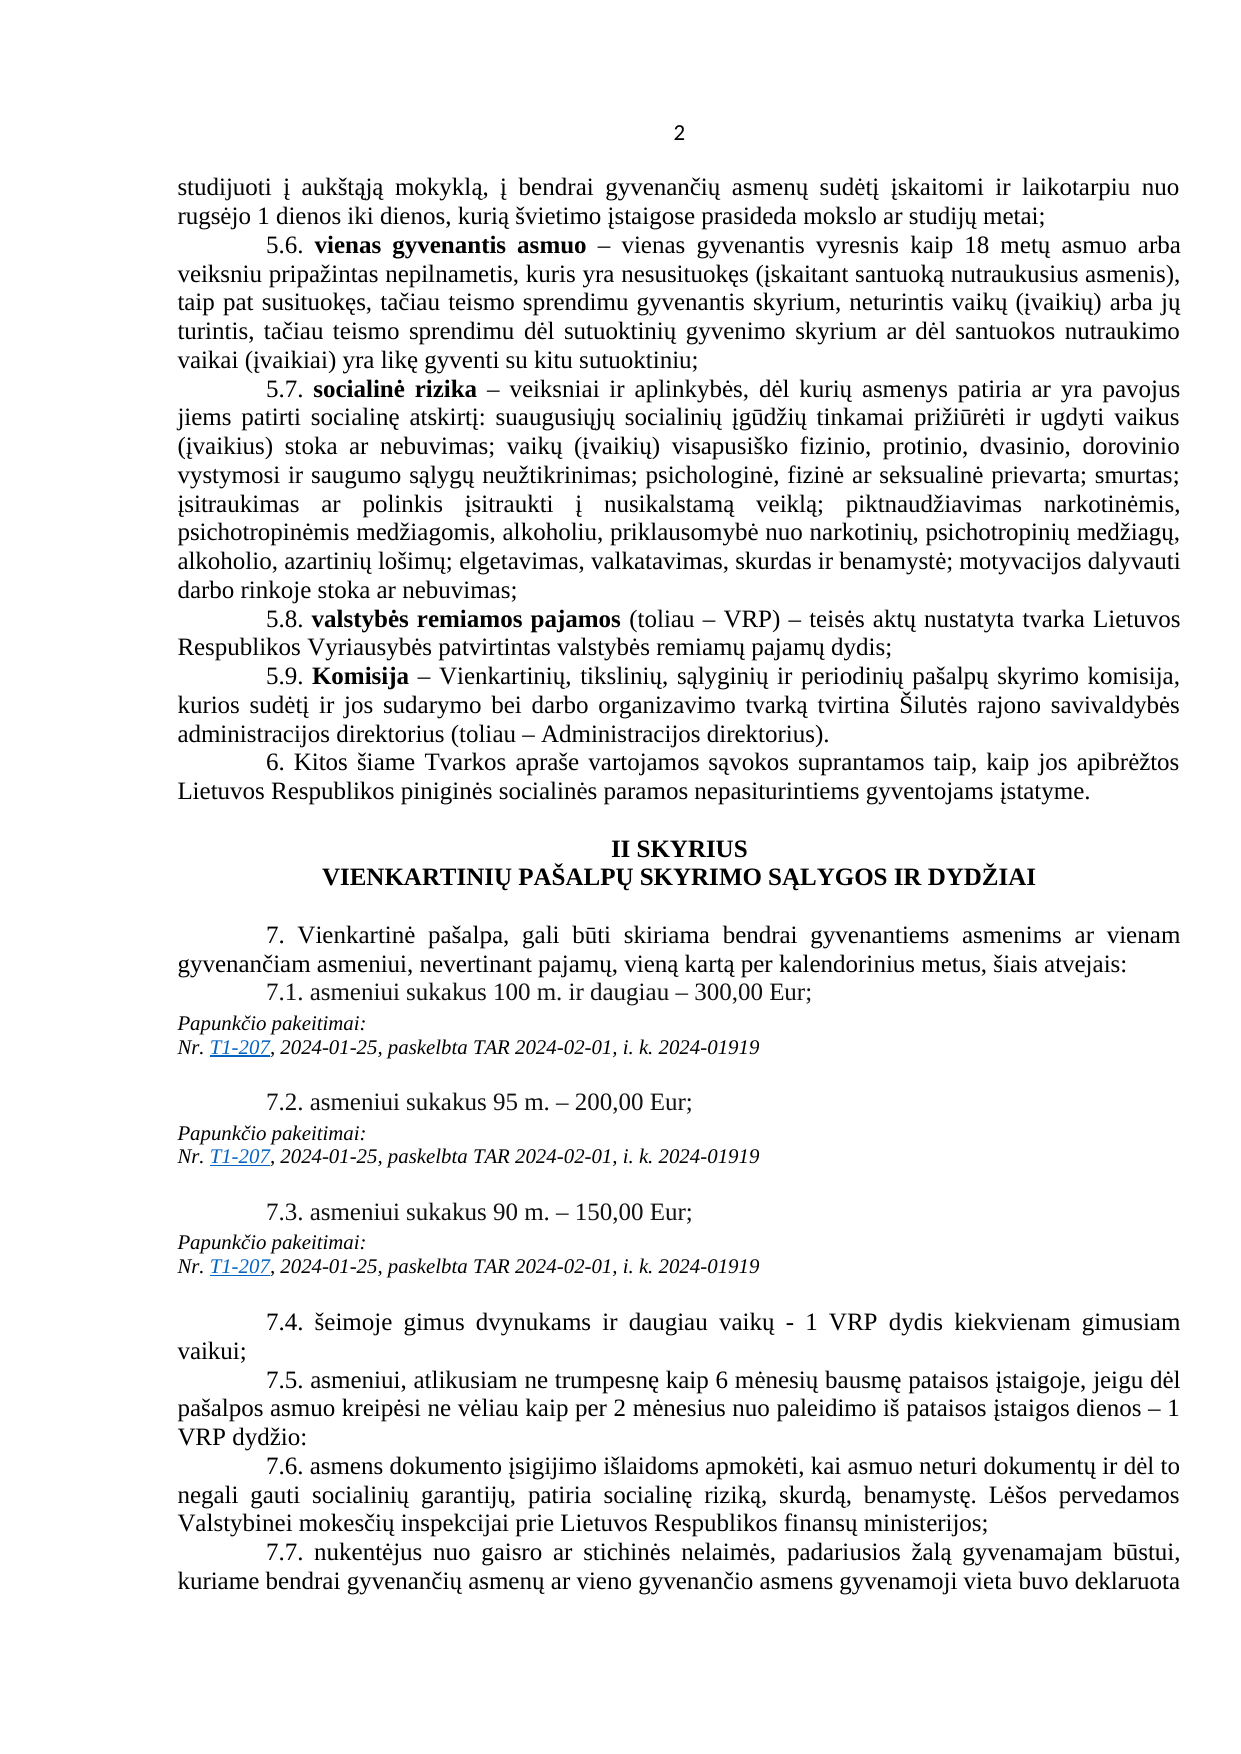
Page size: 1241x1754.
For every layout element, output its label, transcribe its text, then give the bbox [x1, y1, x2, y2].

text studijuoti į aukštąją mokyklą, į bendrai gyvenančių asmenų sudėtį įskaitomi ir laikotarpiu nuo rugsėjo 1 dienos iki dienos, kurią švietimo įstaigose prasideda mokslo ar studijų metai; [177, 172, 1181, 230]
text Nr. T1-207, 2024-01-25, paskelbta TAR 2024-02-01, i. k. 2024-01919 [177, 1254, 1181, 1278]
text 7.1. asmeniui sukakus 100 m. ir daugiau – 300,00 Eur; [177, 977, 1181, 1006]
text 7.7. nukentėjus nuo gaisro ar stichinės nelaimės, padariusios žalą gyvenamajam būstui, kuriame bendrai gyvenančių asmenų ar vieno gyvenančio asmens gyvenamoji vieta buvo deklaruota [177, 1537, 1181, 1595]
text II SKYRIUS [177, 834, 1181, 862]
text 7.2. asmeniui sukakus 95 m. – 200,00 Eur; [177, 1087, 1181, 1116]
text 7. Vienkartinė pašalpa, gali būti skiriama bendrai gyvenantiems asmenims ar vienam gyvenančiam asmeniui, nevertinant pajamų, vieną kartą per kalendorinius metus, šiais atvejais: [177, 920, 1181, 977]
text 5.7. socialinė rizika – veiksniai ir aplinkybės, dėl kurių asmenys patiria ar yra pavojus jiems patirti socialinę atskirtį: suaugusiųjų socialinių įgūdžių tinkamai prižiūrėti ir ugdyti vaikus (įvaikius) stoka ar nebuvimas; vaikų (įvaikių) visapusiško fizinio, protinio, dvasinio, dorovinio vystymosi ir saugumo sąlygų neužtikrinimas; psichologinė, fizinė ar seksualinė prievarta; smurtas; įsitraukimas ar polinkis įsitraukti į nusikalstamą veiklą; piktnaudžiavimas narkotinėmis, psichotropinėmis medžiagomis, alkoholiu, priklausomybė nuo narkotinių, psichotropinių medžiagų, alkoholio, azartinių lošimų; elgetavimas, valkatavimas, skurdas ir benamystė; motyvacijos dalyvauti darbo rinkoje stoka ar nebuvimas; [177, 374, 1181, 604]
text 7.6. asmens dokumento įsigijimo išlaidoms apmokėti, kai asmuo neturi dokumentų ir dėl to negali gauti socialinių garantijų, patiria socialinę riziką, skurdą, benamystę. Lėšos pervedamos Valstybinei mokesčių inspekcijai prie Lietuvos Respublikos finansų ministerijos; [177, 1451, 1181, 1537]
text Papunkčio pakeitimai: [177, 1230, 1181, 1254]
text VIENKARTINIŲ PAŠALPŲ SKYRIMO SĄLYGOS IR DYDŽIAI [177, 862, 1181, 891]
text 6. Kitos šiame Tvarkos apraše vartojamos sąvokos suprantamos taip, kaip jos apibrėžtos Lietuvos Respublikos piniginės socialinės paramos nepasiturintiems gyventojams įstatyme. [177, 747, 1181, 805]
text 5.9. Komisija – Vienkartinių, tikslinių, sąlyginių ir periodinių pašalpų skyrimo komisija, kurios sudėtį ir jos sudarymo bei darbo organizavimo tvarką tvirtina Šilutės rajono savivaldybės administracijos direktorius (toliau – Administracijos direktorius). [177, 661, 1181, 747]
text 5.8. valstybės remiamos pajamos (toliau – VRP) – teisės aktų nustatyta tvarka Lietuvos Respublikos Vyriausybės patvirtintas valstybės remiamų pajamų dydis; [177, 604, 1181, 661]
text 7.5. asmeniui, atlikusiam ne trumpesnę kaip 6 mėnesių bausmę pataisos įstaigoje, jeigu dėl pašalpos asmuo kreipėsi ne vėliau kaip per 2 mėnesius nuo paleidimo iš pataisos įstaigos dienos – 1 VRP dydžio: [177, 1365, 1181, 1451]
text Papunkčio pakeitimai: [177, 1011, 1181, 1034]
text 7.4. šeimoje gimus dvynukams ir daugiau vaikų - 1 VRP dydis kiekvienam gimusiam vaikui; [177, 1307, 1181, 1365]
text 7.3. asmeniui sukakus 90 m. – 150,00 Eur; [177, 1197, 1181, 1226]
text 5.6. vienas gyvenantis asmuo – vienas gyvenantis vyresnis kaip 18 metų asmuo arba veiksniu pripažintas nepilnametis, kuris yra nesusituokęs (įskaitant santuoką nutraukusius asmenis), taip pat susituokęs, tačiau teismo sprendimu gyvenantis skyrium, neturintis vaikų (įvaikių) arba jų turintis, tačiau teismo sprendimu dėl sutuoktinių gyvenimo skyrium ar dėl santuokos nutraukimo vaikai (įvaikiai) yra likę gyventi su kitu sutuoktiniu; [177, 230, 1181, 374]
text Nr. T1-207, 2024-01-25, paskelbta TAR 2024-02-01, i. k. 2024-01919 [177, 1034, 1181, 1059]
text Nr. T1-207, 2024-01-25, paskelbta TAR 2024-02-01, i. k. 2024-01919 [177, 1144, 1181, 1168]
text Papunkčio pakeitimai: [177, 1120, 1181, 1144]
